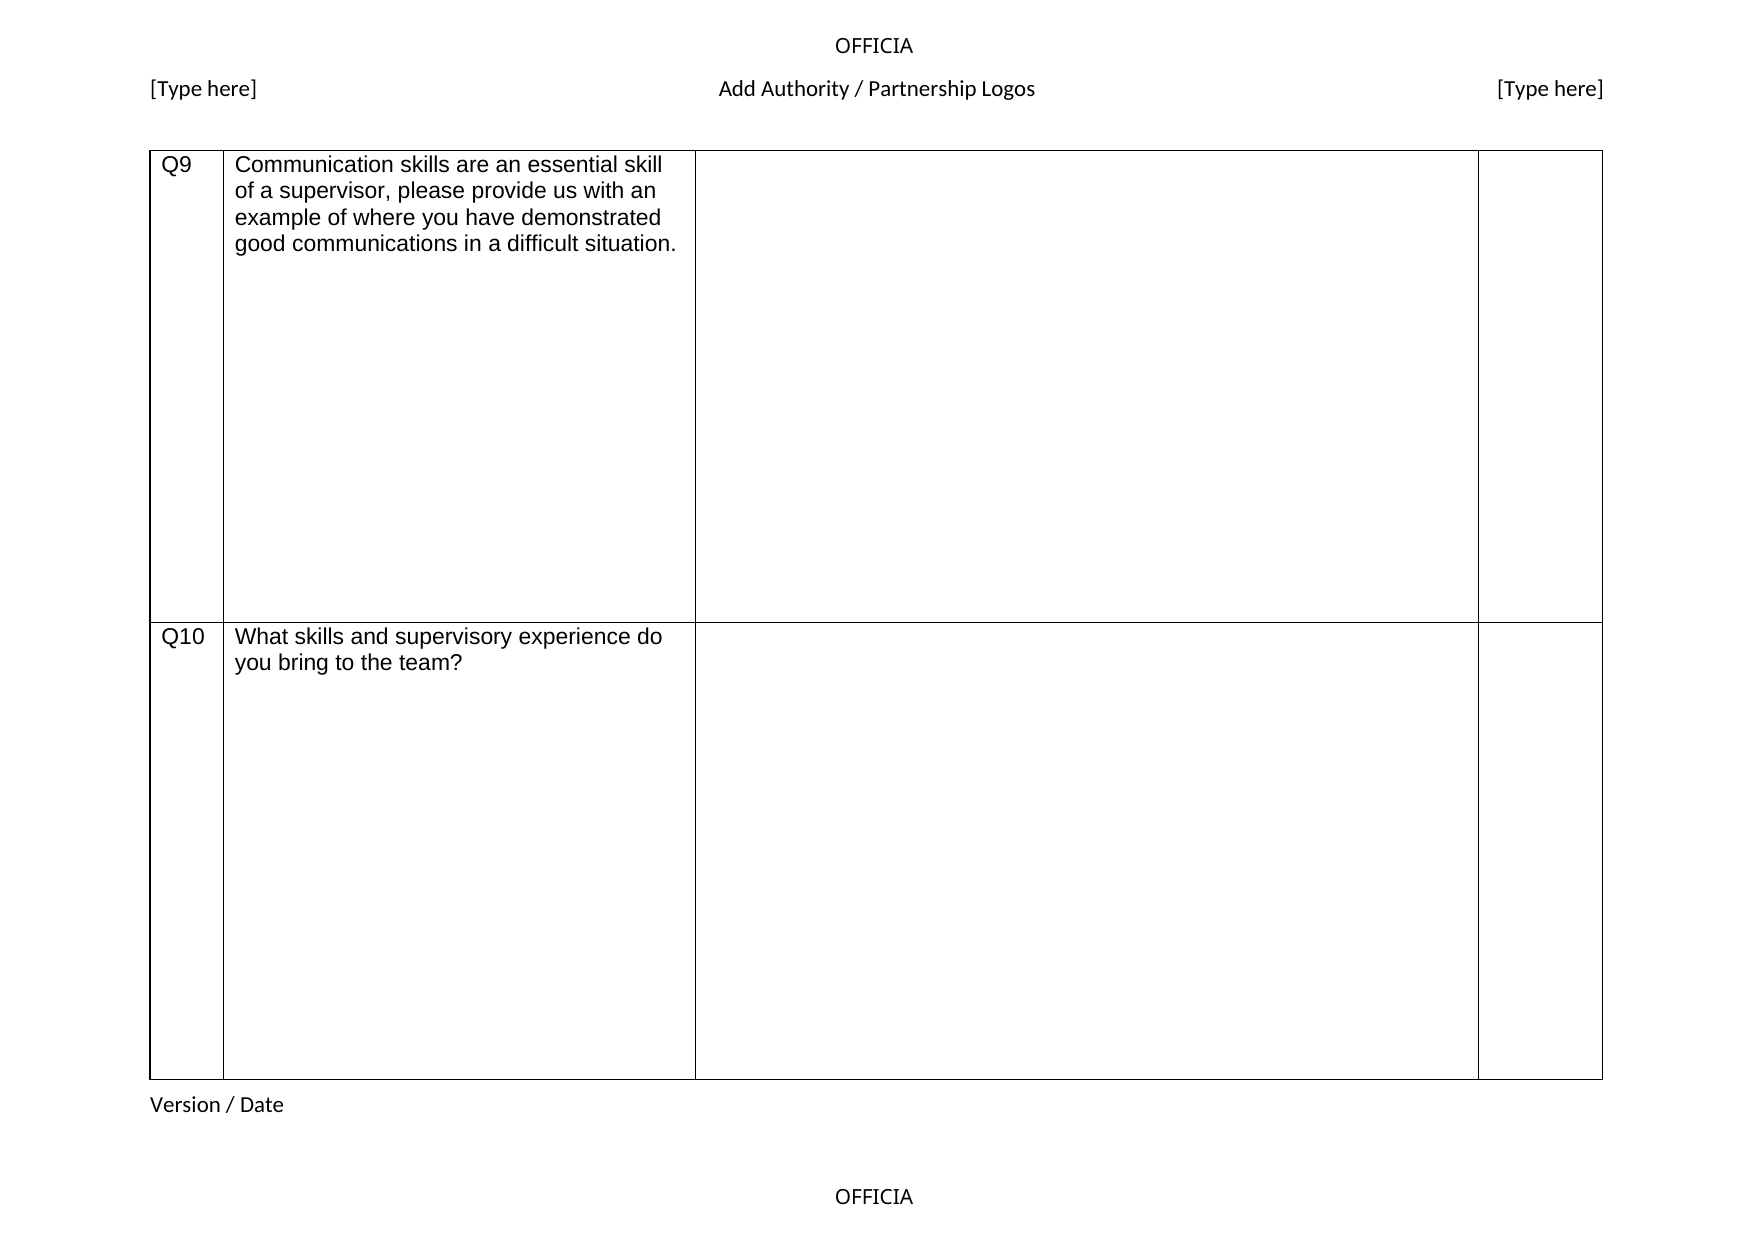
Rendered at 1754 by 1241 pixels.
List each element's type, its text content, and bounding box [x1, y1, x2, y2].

table_cell Q10 [151, 623, 223, 1078]
table_cell [696, 623, 1478, 1078]
table_cell Q9 [151, 151, 223, 622]
table_cell [1479, 151, 1602, 622]
table_cell [696, 151, 1478, 622]
table_cell [1479, 623, 1602, 1078]
table_cell What skills and supervisory experience do you bring to the team? [224, 623, 695, 1078]
table_cell Communication skills are an essential skill of a supervisor, please provide us with an example of where you have demonstrated good communications in a difficult situation. [224, 151, 695, 622]
